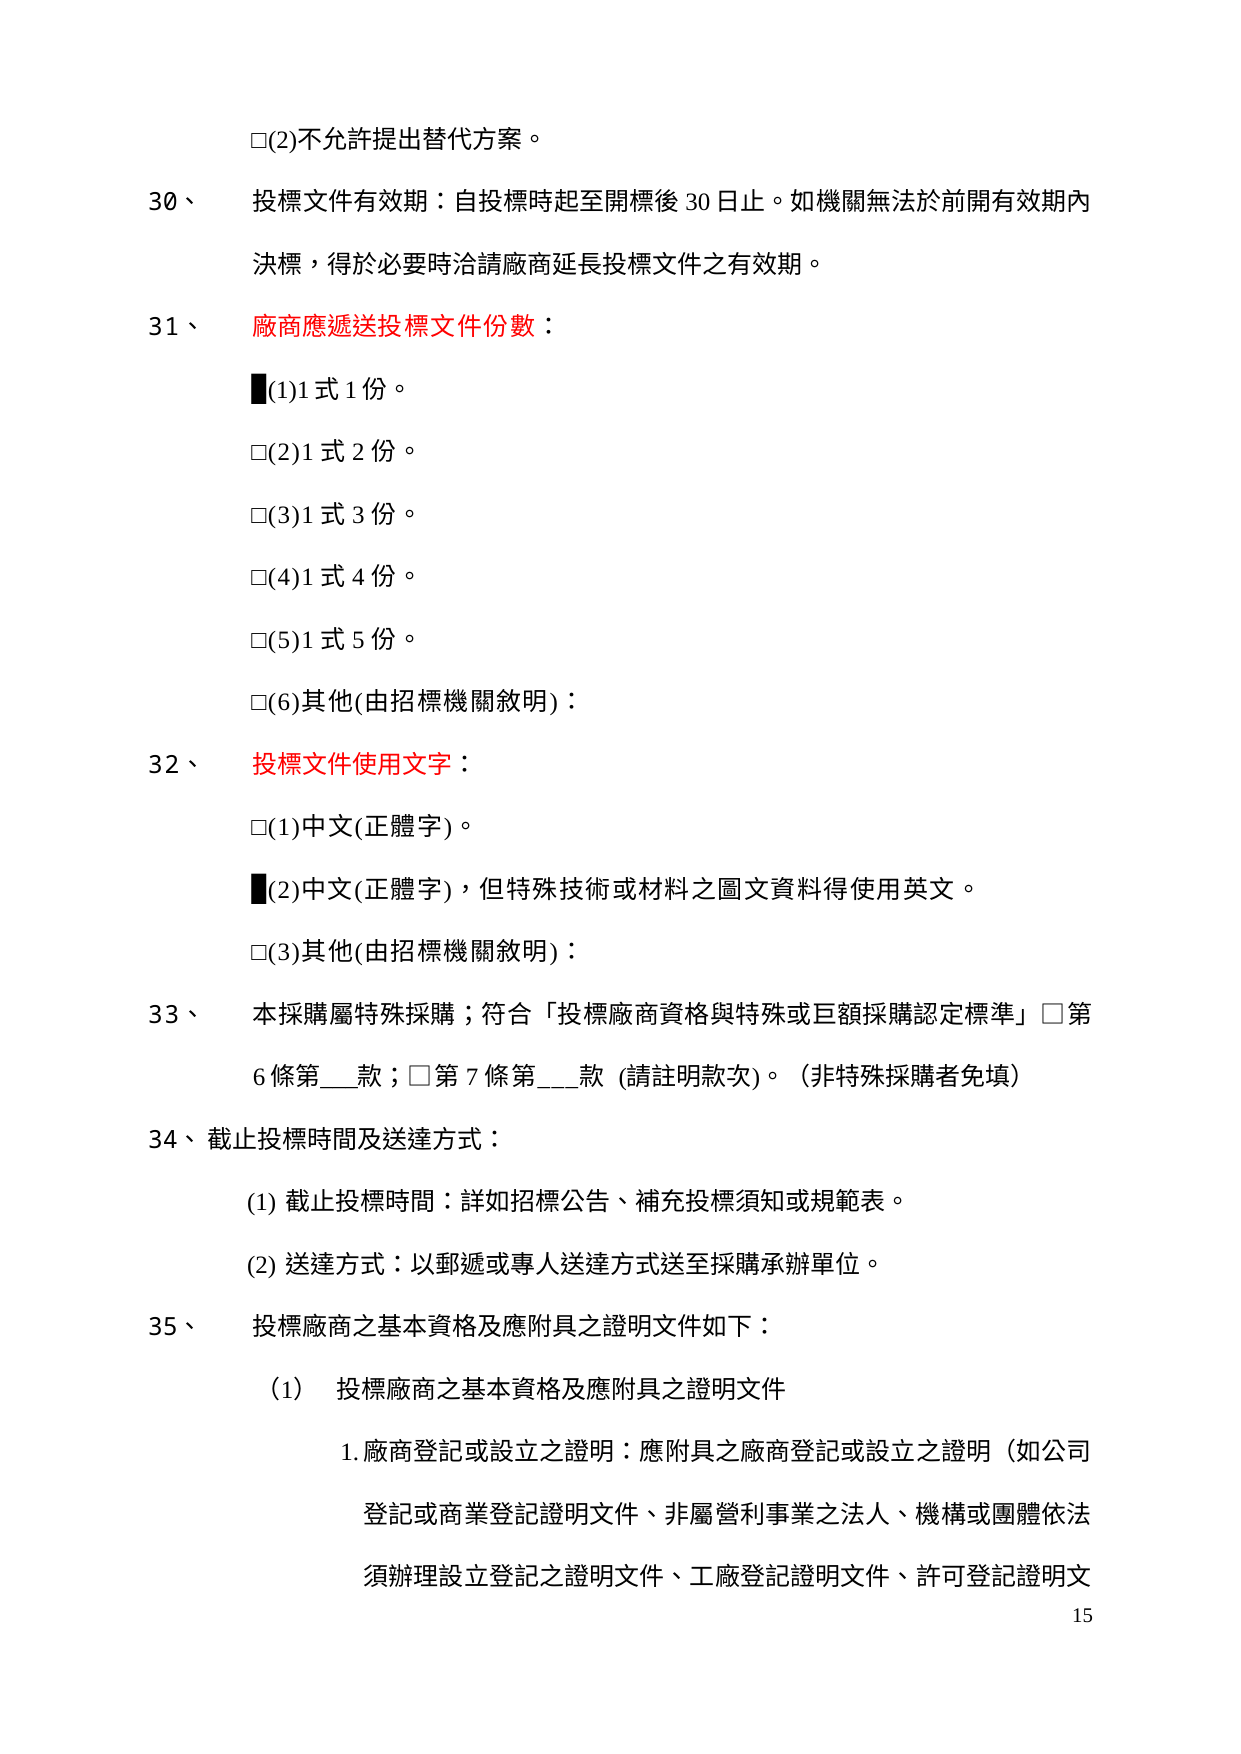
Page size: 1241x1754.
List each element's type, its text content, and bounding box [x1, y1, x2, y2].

list 廠商登記或設立之證明：應附具之廠商登記或設立之證明（如公司登記或商業登記證明文件、非屬營利事業之法人、機構或團體依法須辦理設立登記之證明文件、工廠登記證明文件、許可登記證明文 [340, 1408, 1092, 1596]
text □(3)其他(由招標機關敘明)： [251, 908, 1092, 971]
list 截止投標時間及送達方式： [148, 1096, 1092, 1158]
list 投標廠商之基本資格及應附具之證明文件 [256, 1346, 1092, 1408]
list 送達方式：以郵遞或專人送達方式送至採購承辦單位。 [247, 1221, 1092, 1283]
text □(1)中文(正體字)。 [251, 783, 1092, 846]
list 截止投標時間：詳如招標公告、補充投標須知或規範表。 [247, 1158, 1092, 1221]
text □(4)1式4份。 [251, 533, 1092, 596]
text □(3)1式3份。 [251, 471, 1092, 533]
text □(2)1式2份。 [251, 408, 1092, 471]
list 廠商應遞送投標文件份數： [148, 283, 1092, 346]
text □(2)不允許提出替代方案。 [251, 96, 1092, 158]
list 投標文件使用文字： [148, 721, 1092, 783]
text █(2)中文(正體字)，但特殊技術或材料之圖文資料得使用英文。 [251, 846, 1092, 908]
text █(1)1式1份。 [251, 346, 1092, 408]
list 投標文件有效期：自投標時起至開標後30日止。如機關無法於前開有效期內決標，得於必要時洽請廠商延長投標文件之有效期。 [148, 158, 1092, 283]
list 本採購屬特殊採購；符合「投標廠商資格與特殊或巨額採購認定標準」□第6條第___款；□第7條第___款 (請註明款次)。（非特殊採購者免填） [148, 971, 1092, 1096]
list 投標廠商之基本資格及應附具之證明文件如下： [148, 1283, 1092, 1346]
text □(5)1式5份。 [251, 596, 1092, 658]
text □(6)其他(由招標機關敘明)： [251, 658, 1092, 721]
